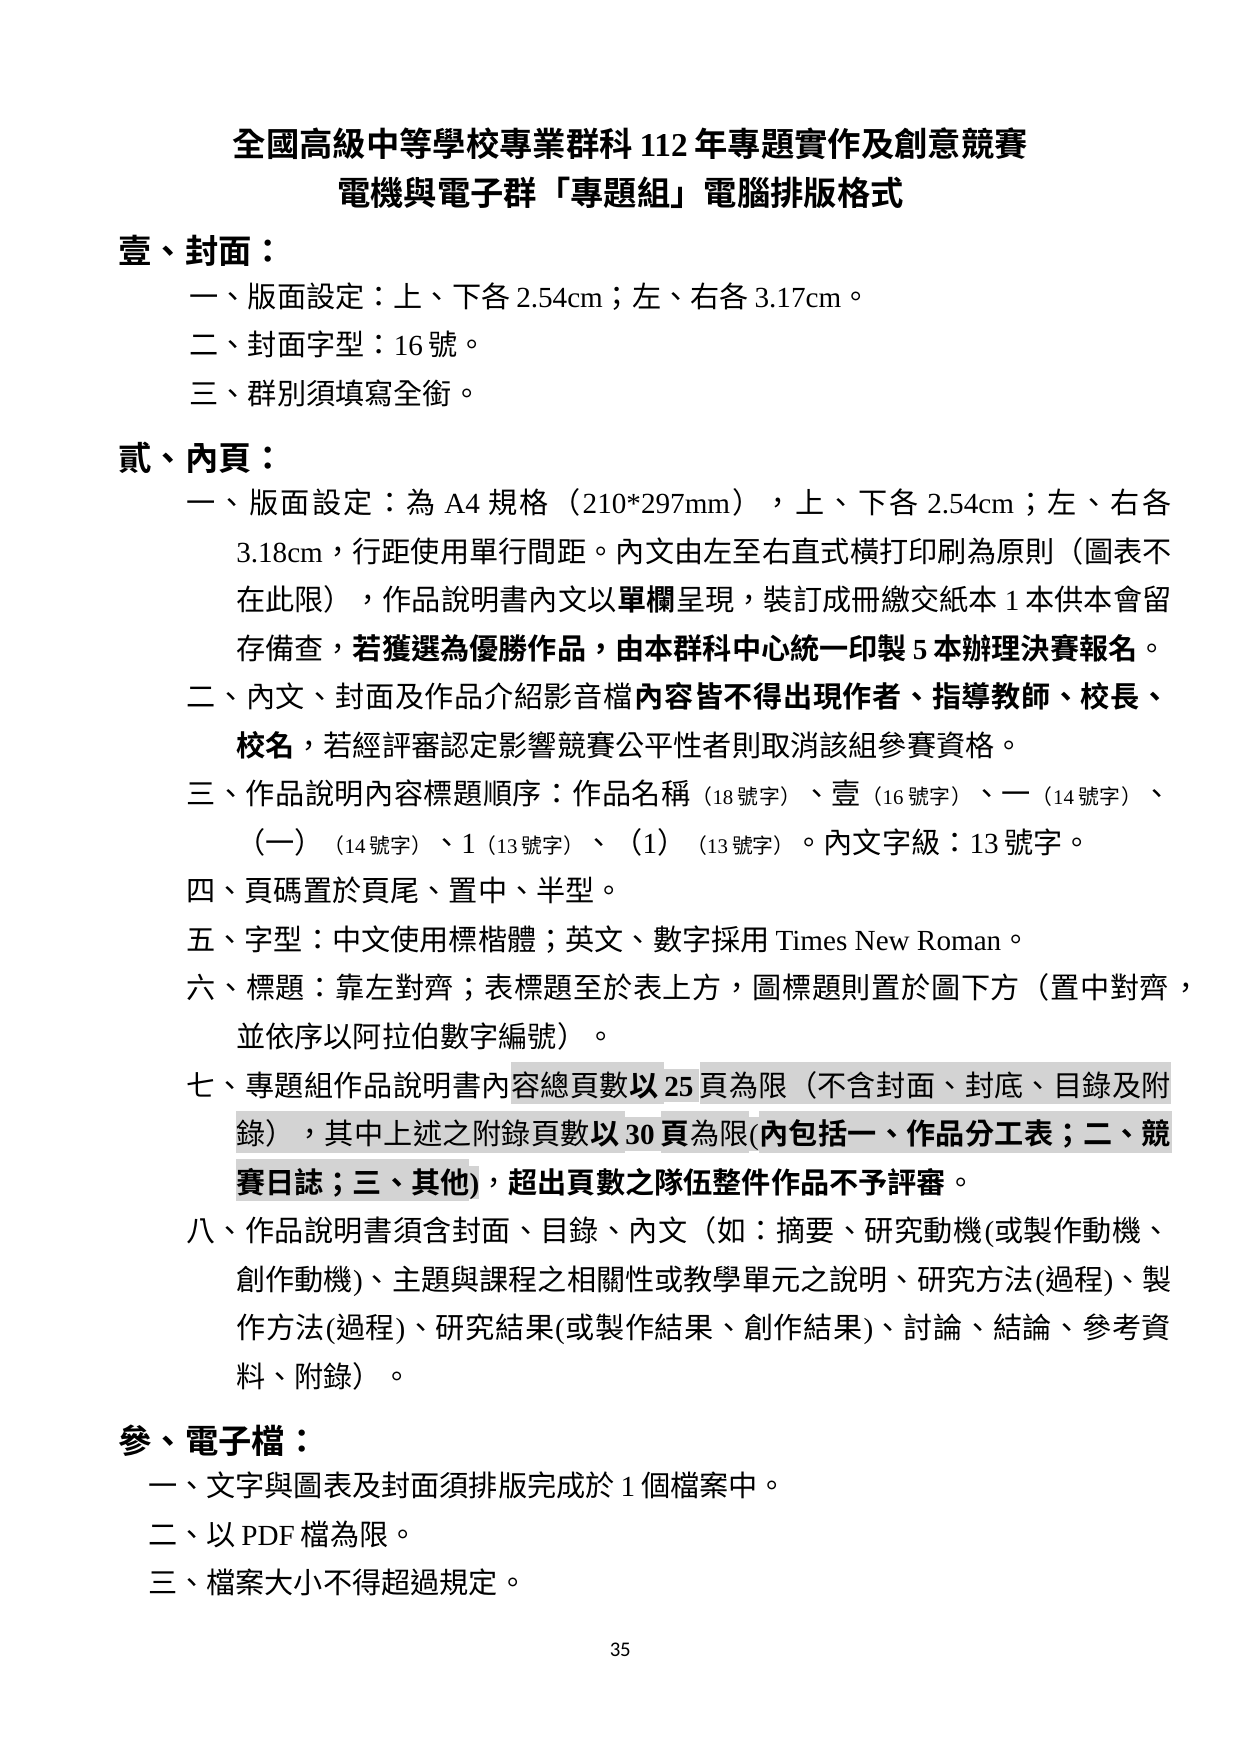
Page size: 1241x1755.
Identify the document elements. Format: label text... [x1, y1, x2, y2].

text 三、群別須填寫全銜。 [189, 370, 1122, 413]
text 八、作品說明書須含封面、目錄、內文（如：摘要、研究動機(或製作動機、創作動機)、主題與課程之相關性或教學單元之說明、研究方法(過程)、製作方法(過程)、研究結果(或製作結果、創作結果)、討論、結論、參考資料、附錄）。 [186, 1208, 1172, 1396]
text 一、文字與圖表及封面須排版完成於1個檔案中。 [148, 1463, 1172, 1505]
text 參、電子檔： [118, 1414, 1172, 1463]
text 貳、內頁： [118, 431, 1122, 479]
text 二、內文、封面及作品介紹影音檔內容皆不得出現作者、指導教師、校長、校名，若經評審認定影響競賽公平性者則取消該組參賽資格。 [186, 674, 1172, 764]
text 壹、封面： [118, 225, 1122, 273]
text 四、頁碼置於頁尾、置中、半型。 [186, 868, 1172, 910]
text 電機與電子群「專題組」電腦排版格式 [118, 166, 1122, 214]
text 二、以PDF檔為限。 [148, 1511, 1172, 1553]
text 全國高級中等學校專業群科112年專題實作及創意競賽 [74, 118, 1186, 166]
text 三、檔案大小不得超過規定。 [148, 1560, 1172, 1602]
text 二、封面字型：16號。 [189, 322, 1122, 364]
text 一、版面設定：為A4規格（210*297mm），上、下各2.54cm；左、右各3.18cm，行距使用單行間距。內文由左至右直式橫打印刷為原則（圖表不在此限），作品說明書內文以單欄呈現，裝訂成冊繳交紙本1本供本會留存備查，若獲選為優勝作品，由本群科中心統一印製5本辦理決賽報名。 [186, 479, 1172, 667]
text 五、字型：中文使用標楷體；英文、數字採用Times New Roman。 [186, 916, 1172, 959]
text 七、專題組作品說明書內容總頁數以25頁為限（不含封面、封底、目錄及附錄），其中上述之附錄頁數以30頁為限(內包括一、作品分工表；二、競賽日誌；三、其他)，超出頁數之隊伍整件作品不予評審。 [186, 1062, 1172, 1201]
text 六、標題：靠左對齊；表標題至於表上方，圖標題則置於圖下方（置中對齊，並依序以阿拉伯數字編號）。 [186, 965, 1172, 1056]
text 三、作品說明內容標題順序：作品名稱（18號字）、壹（16號字）、一（14號字）、（一）（14號字）、1（13號字）、（1）（13號字）。內文字級：13號字。 [186, 771, 1172, 862]
text 一、版面設定：上、下各2.54cm；左、右各3.17cm。 [189, 273, 1122, 316]
